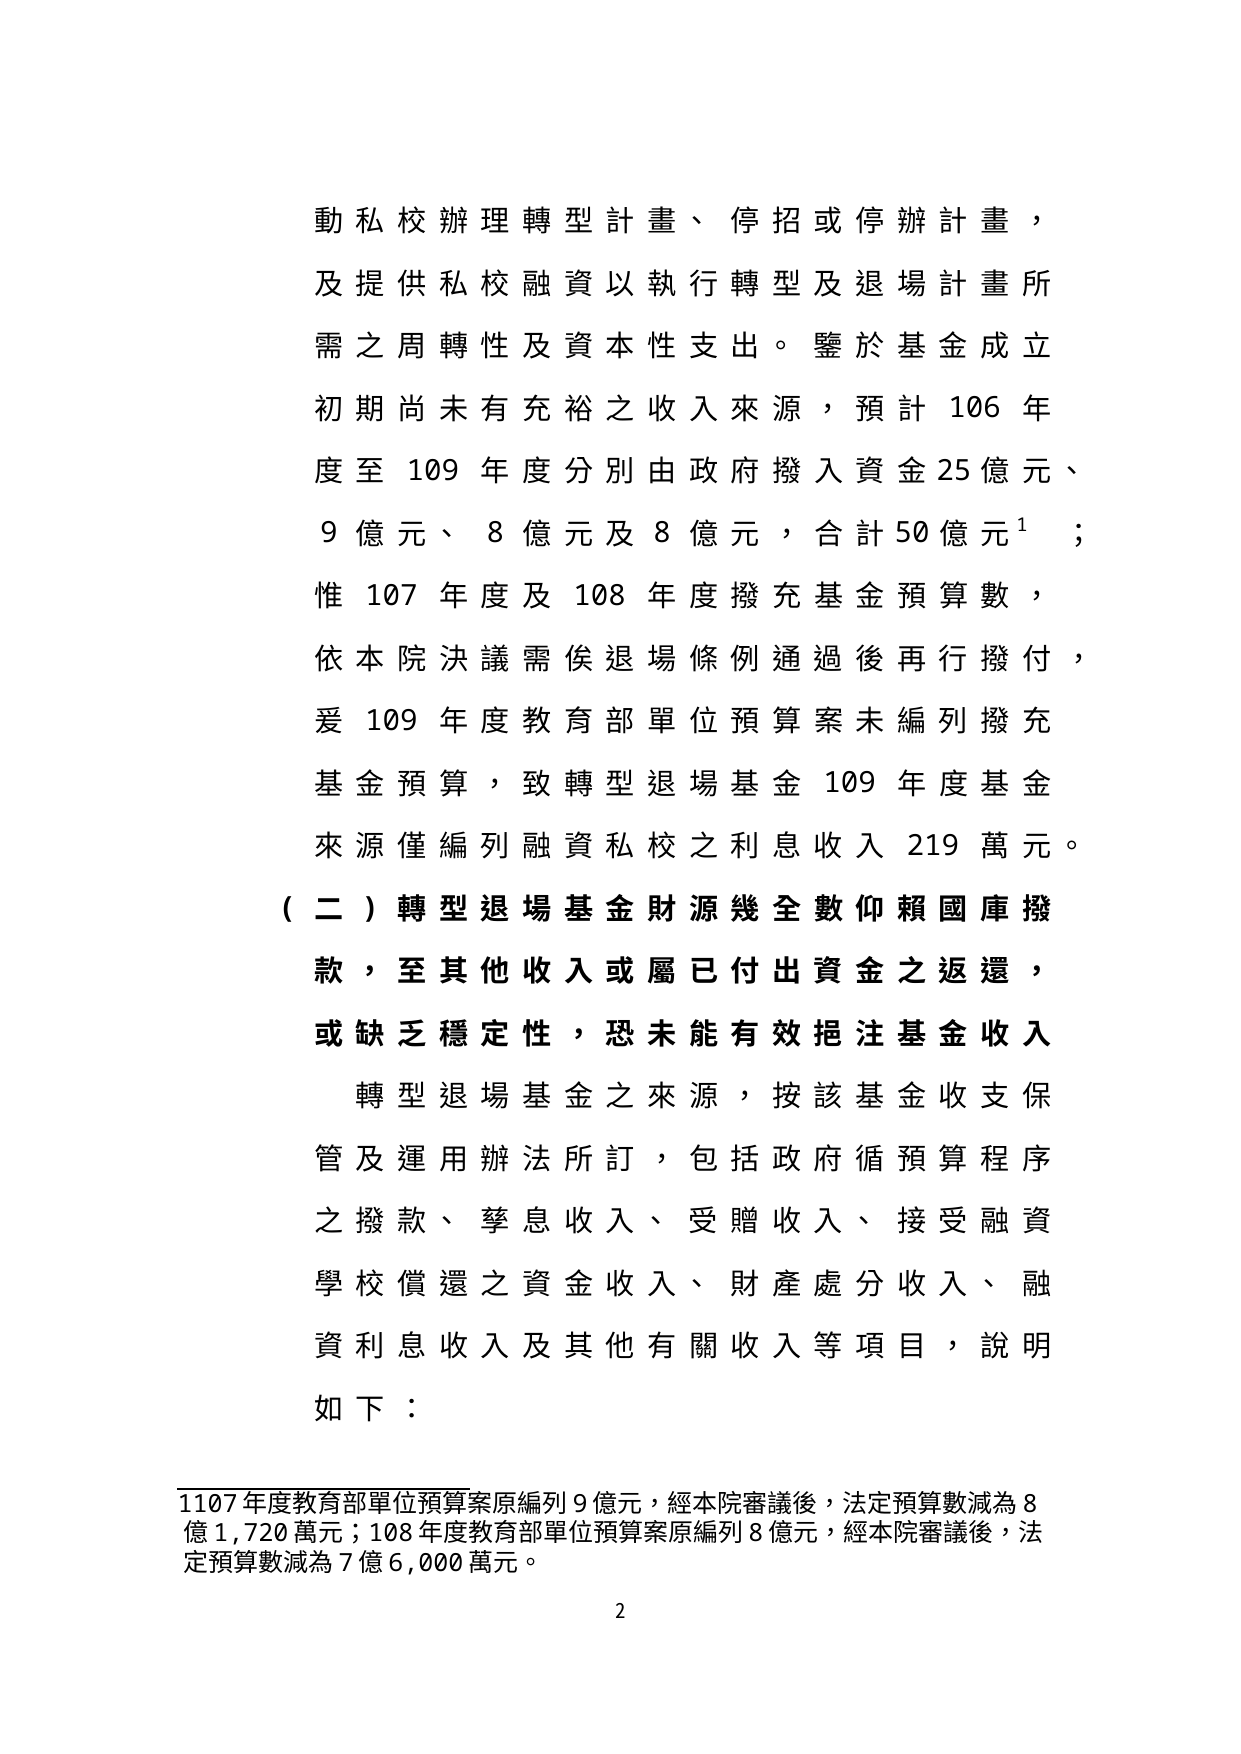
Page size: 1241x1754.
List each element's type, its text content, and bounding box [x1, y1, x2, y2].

text 為因應少子女化趨勢及解決大專校院供過於求之現象，行政院於106年5月1日核定轉型退場基金設置計畫，用以協助推動私校辦理轉型計畫、停招或停辦計畫，及提供私校融資以執行轉型及退場計畫所需之周轉性及資本性支出。鑒於基金成立初期尚未有充裕之收入來源，預計106年度至109年度分別由政府撥入資金25億元、9億元、8億元及8億元，合計50億元；惟107年度及108年度撥充基金預算數，依本院決議需俟退場條例通過後再行撥付，爰109年度教育部單位預算案未編列撥充基金預算，致轉型退場基金109年度基金來源僅編列融資私校之利息收入219萬元。 [271, 177, 1058, 865]
text (二)轉型退場基金財源幾全數仰賴國庫撥款，至其他收入或屬已付出資金之返還，或缺乏穩定性，恐未能有效挹注基金收入 [242, 865, 1058, 1052]
text 107年度教育部單位預算案原編列9億元，經本院審議後，法定預算數減為8億1,720萬元；108年度教育部單位預算案原編列8億元，經本院審議後，法定預算數減為7億6,000萬元。 [177, 1489, 1063, 1577]
text 轉型退場基金之來源，按該基金收支保管及運用辦法所訂，包括政府循預算程序之撥款、孳息收入、受贈收入、接受融資學校償還之資金收入、財產處分收入、融資利息收入及其他有關收入等項目，說明如下： [271, 1052, 1058, 1427]
